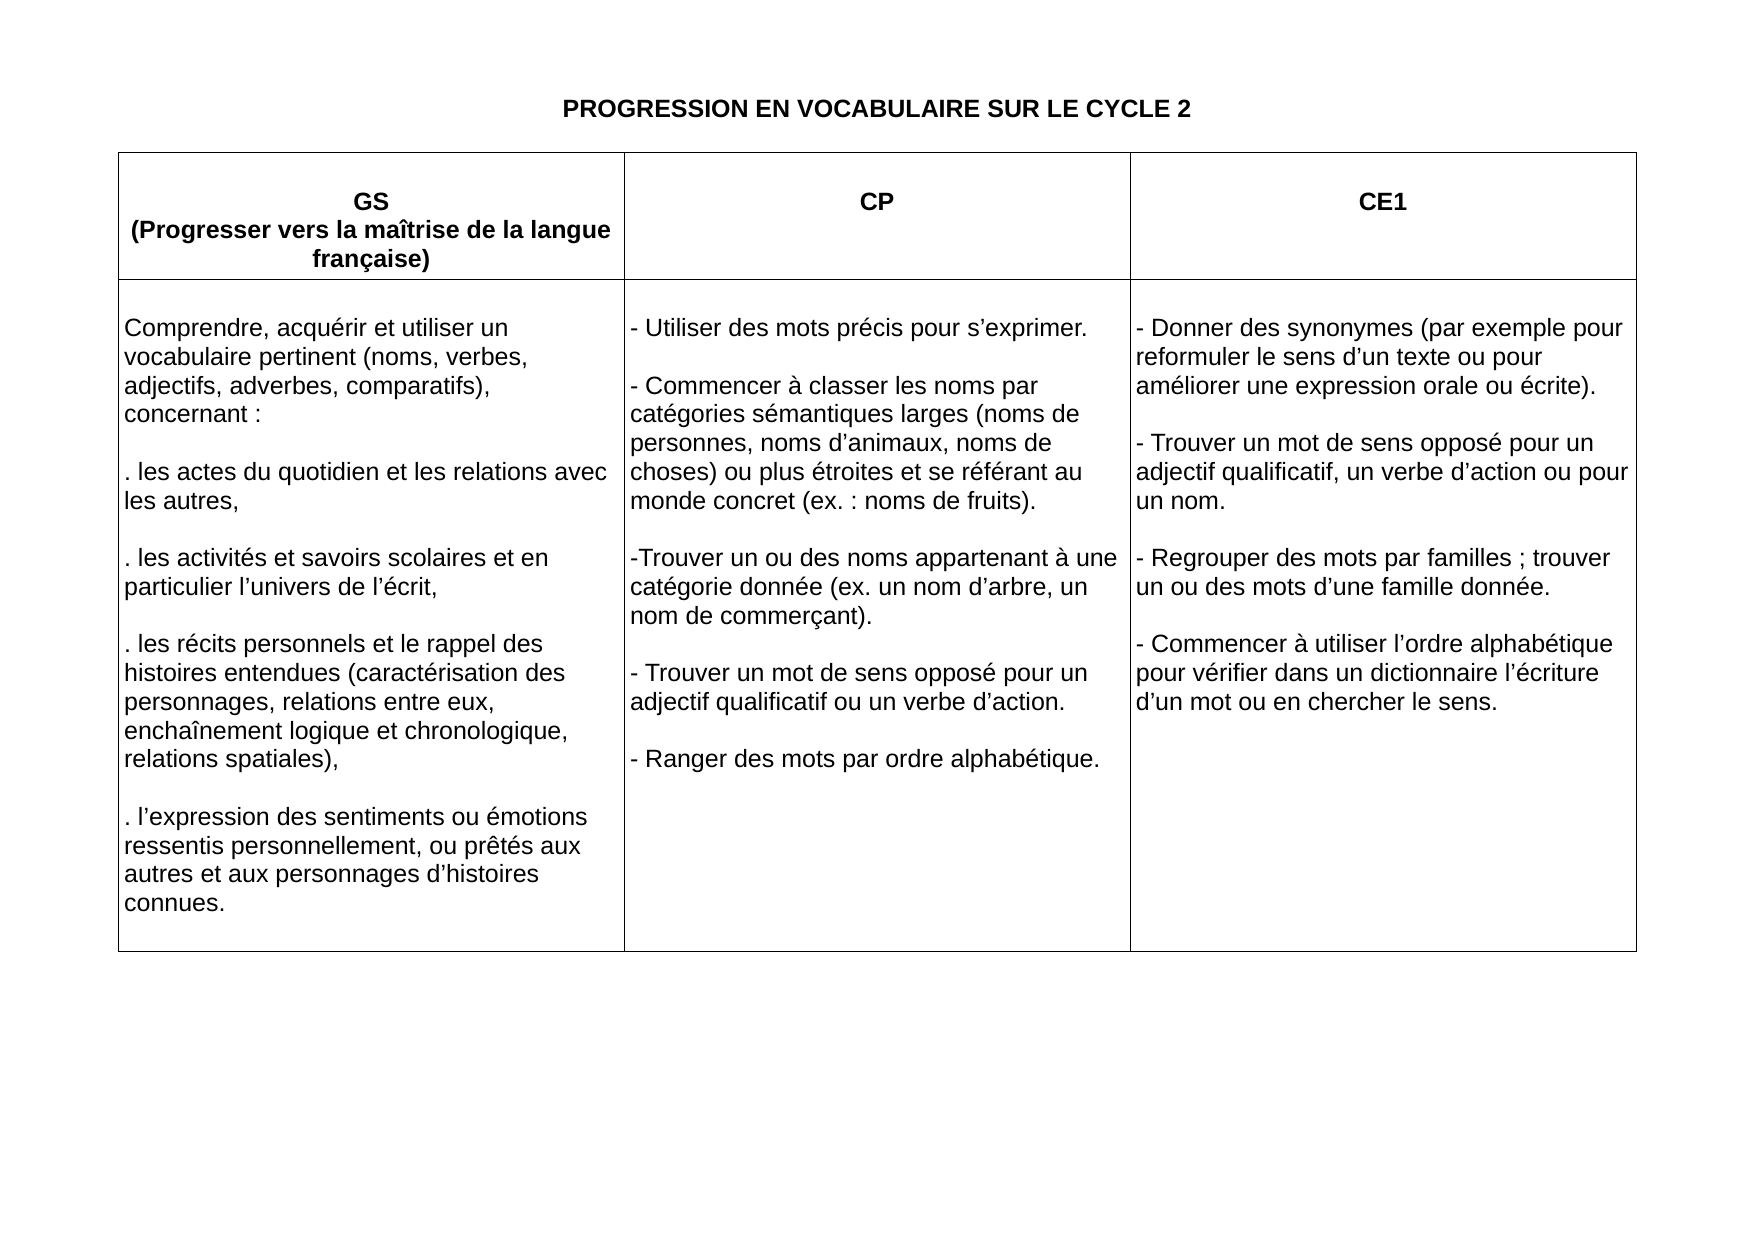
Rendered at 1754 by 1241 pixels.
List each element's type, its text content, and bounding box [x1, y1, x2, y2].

table_header GS (Progresser vers la maîtrise de la langue française) [119, 153, 624, 278]
table_cell - Utiliser des mots précis pour s’exprimer. - Commencer à classer les noms par catégories sémantiques larges (noms de personnes, noms d’animaux, noms de choses) ou plus étroites et se référant au monde concret (ex. : noms de fruits). -Trouver un ou des noms appartenant à une catégorie donnée (ex. un nom d’arbre, un nom de commerçant). - Trouver un mot de sens opposé pour un adjectif qualificatif ou un verbe d’action. - Ranger des mots par ordre alphabétique. [625, 280, 1130, 951]
table_cell - Donner des synonymes (par exemple pour reformuler le sens d’un texte ou pour améliorer une expression orale ou écrite). - Trouver un mot de sens opposé pour un adjectif qualificatif, un verbe d’action ou pour un nom. - Regrouper des mots par familles ; trouver un ou des mots d’une famille donnée. - Commencer à utiliser l’ordre alphabétique pour vérifier dans un dictionnaire l’écriture d’un mot ou en chercher le sens. [1131, 280, 1636, 951]
table_header CE1 [1131, 153, 1636, 278]
table_cell Comprendre, acquérir et utiliser un vocabulaire pertinent (noms, verbes, adjectifs, adverbes, comparatifs), concernant : . les actes du quotidien et les relations avec les autres, . les activités et savoirs scolaires et en particulier l’univers de l’écrit, . les récits personnels et le rappel des histoires entendues (caractérisation des personnages, relations entre eux, enchaînement logique et chronologique, relations spatiales), . l’expression des sentiments ou émotions ressentis personnellement, ou prêtés aux autres et aux personnages d’histoires connues. [119, 280, 624, 951]
table_header CP [625, 153, 1130, 278]
text PROGRESSION EN VOCABULAIRE SUR LE CYCLE 2 [118, 94, 1636, 123]
